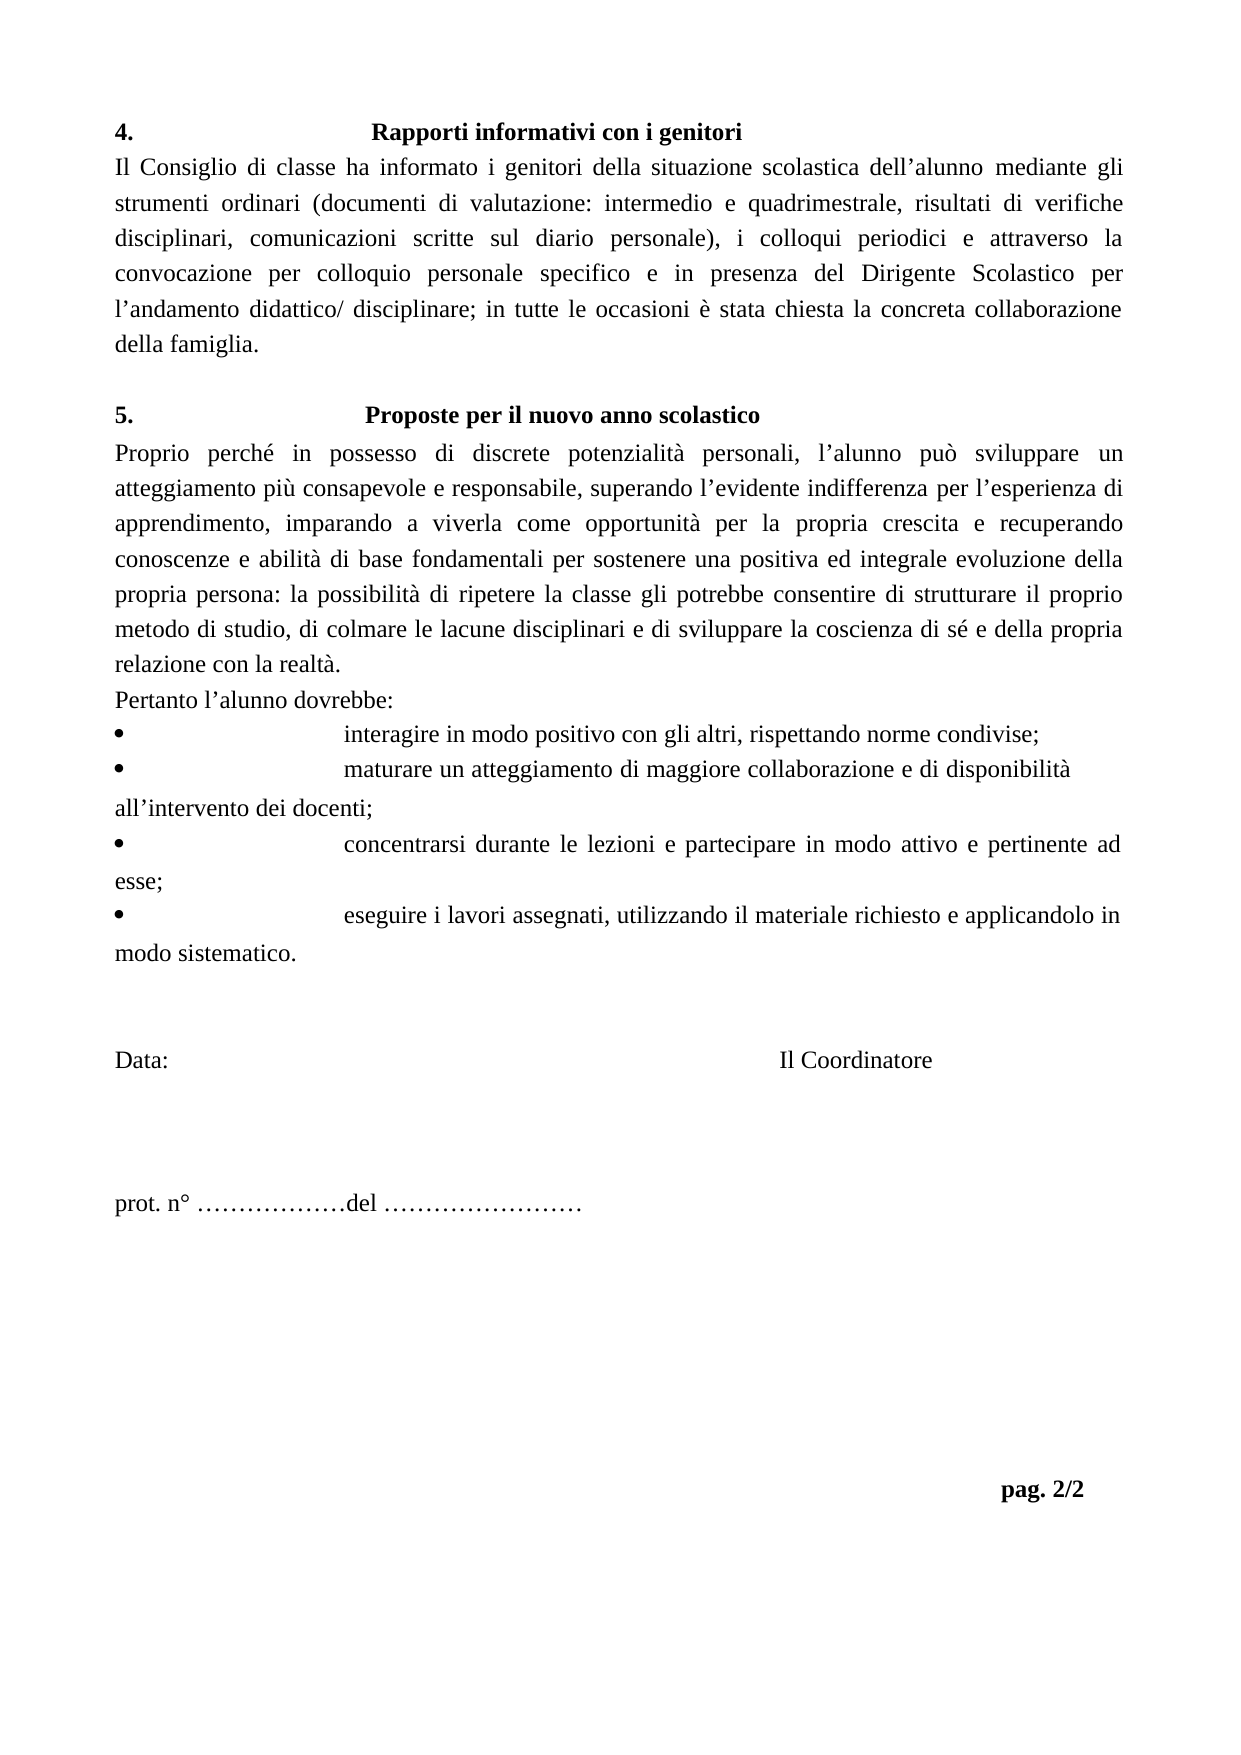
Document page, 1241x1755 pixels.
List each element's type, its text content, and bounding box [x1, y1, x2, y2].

list eseguire i lavori assegnati, utilizzando il materiale richiesto e applicandolo in modo sistematico. [114, 900, 1123, 967]
text prot. n° ………………del …………………… [114, 1188, 1134, 1217]
list maturare un atteggiamento di maggiore collaborazione e di disponibilità all’intervento dei docenti; [114, 754, 1123, 822]
text Proprio perché in possesso di discrete potenzialità personali, l’alunno può sviluppare un atteggiamento più consapevole e responsabile, superando l’evidente indifferenza per l’esperienza di apprendimento, imparando a viverla come opportunità per la propria crescita e recuperando conoscenze e abilità di base fondamentali per sostenere una positiva ed integrale evoluzione della propria persona: la possibilità di ripetere la classe gli potrebbe consentire di strutturare il proprio metodo di studio, di colmare le lacune disciplinari e di sviluppare la coscienza di sé e della propria relazione con la realtà. [114, 438, 1123, 678]
text esse; [114, 866, 1134, 895]
subtitle pag. 2/2 [114, 1474, 1084, 1503]
list concentrarsi durante le lezioni e partecipare in modo attivo e pertinente ad [114, 832, 1134, 857]
text Pertanto l’alunno dovrebbe: [114, 685, 1134, 714]
list Proposte per il nuovo anno scolastico [114, 400, 1134, 429]
list interagire in modo positivo con gli altri, rispettando norme condivise; [114, 719, 1134, 747]
text Il Consiglio di classe ha informato i genitori della situazione scolastica dell’alunno mediante gli strumenti ordinari (documenti di valutazione: intermedio e quadrimestrale, risultati di verifiche disciplinari, comunicazioni scritte sul diario personale), i colloqui periodici e attraverso la convocazione per colloquio personale specifico e in presenza del Dirigente Scolastico per l’andamento didattico/ disciplinare; in tutte le occasioni è stata chiesta la concreta collaborazione della famiglia. [114, 152, 1123, 358]
list Rapporti informativi con i genitori [114, 117, 1134, 146]
text Data: Il Coordinatore [114, 1045, 1134, 1073]
